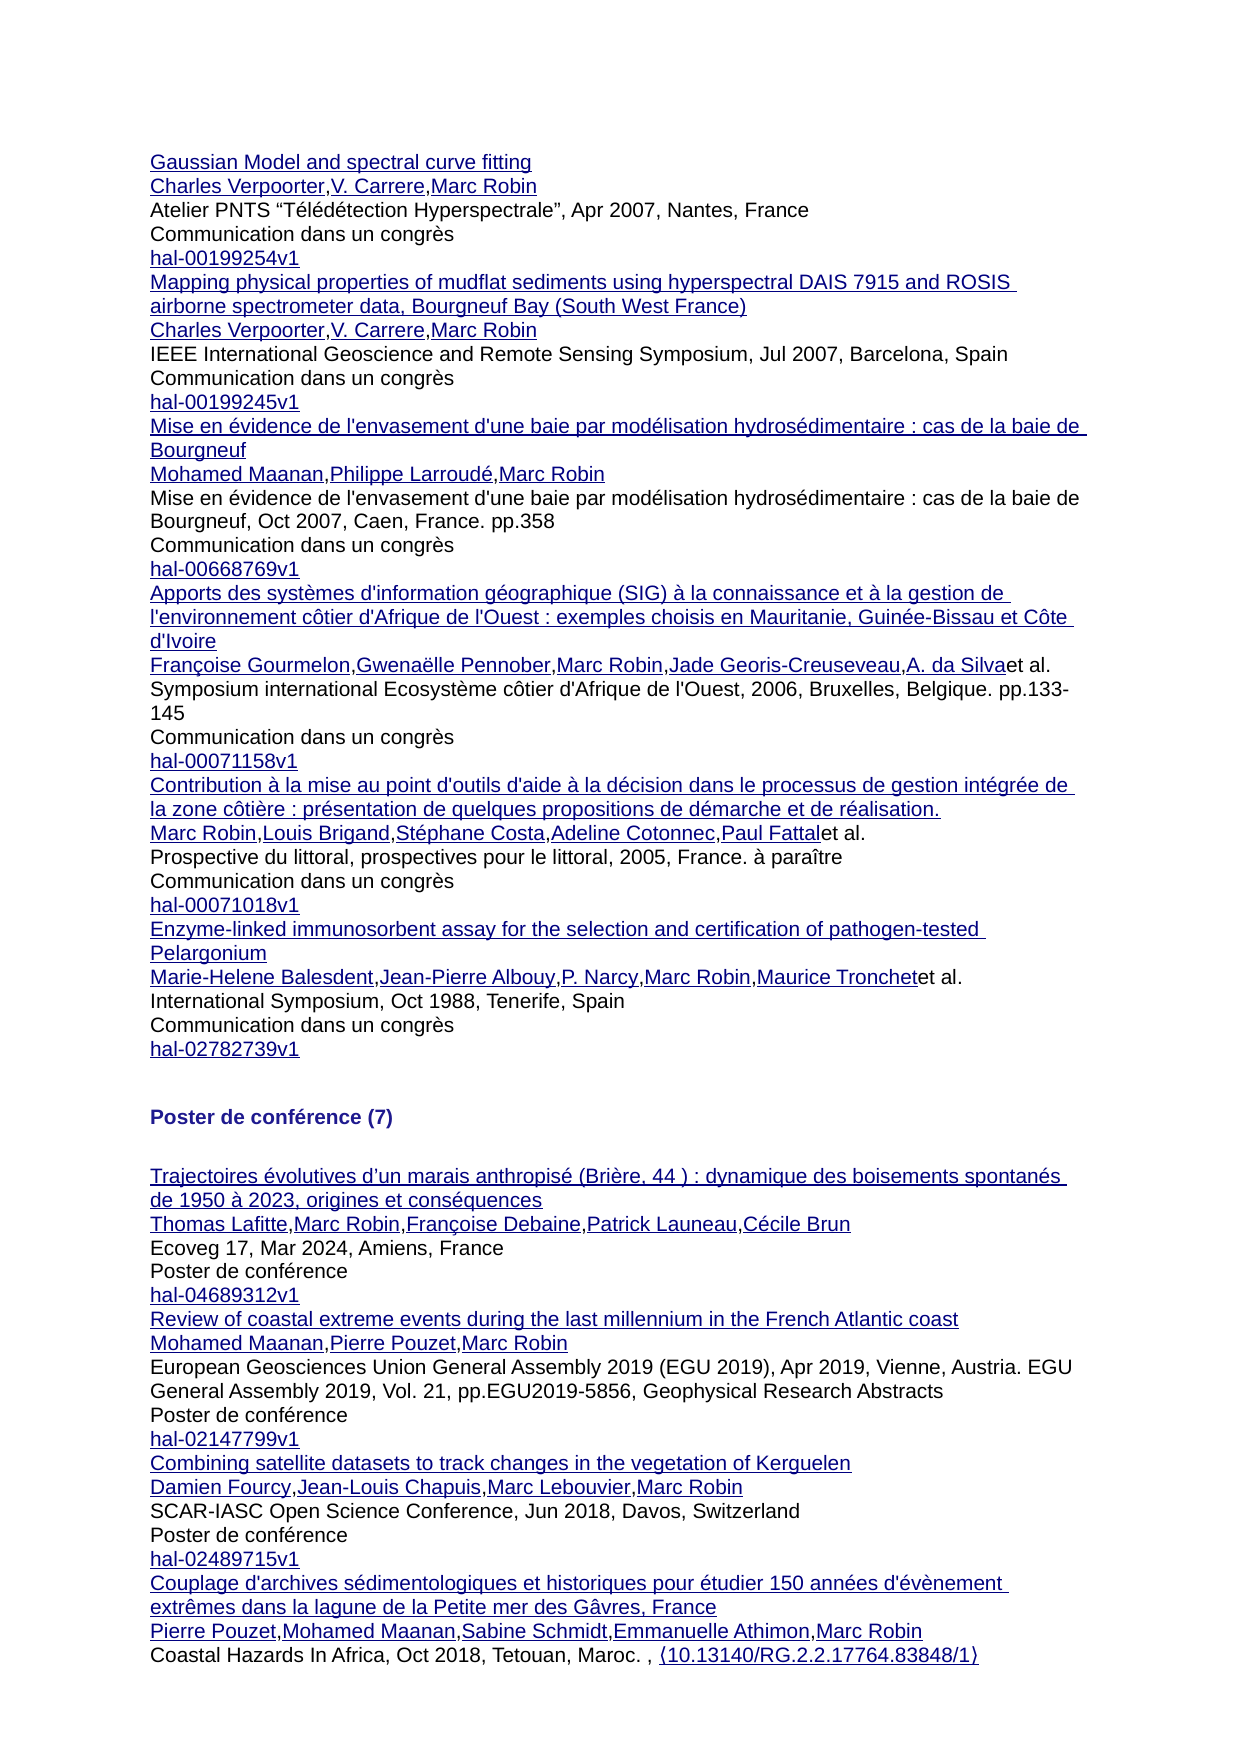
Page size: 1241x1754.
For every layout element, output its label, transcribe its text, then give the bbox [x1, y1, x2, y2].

table_cell Contribution à la mise au point d'outils d'aide à la décision dans le processus de gestion intégrée de la zone côtière : présentation de quelques propositions de démarche et de réalisation. Marc Robin,Louis Brigand,Stéphane Costa,Adeline Cotonnec,Paul Fattalet al. Prospective du littoral, prospectives pour le littoral, 2005, France. à paraître Communication dans un congrès hal-00071018v1 [150, 773, 1090, 917]
table_cell Review of coastal extreme events during the last millennium in the French Atlantic coast Mohamed Maanan,Pierre Pouzet,Marc Robin European Geosciences Union General Assembly 2019 (EGU 2019), Apr 2019, Vienne, Austria. EGU General Assembly 2019, Vol. 21, pp.EGU2019-5856, Geophysical Research Abstracts Poster de conférence hal-02147799v1 [150, 1307, 1090, 1451]
table_cell Enzyme-linked immunosorbent assay for the selection and certification of pathogen-tested Pelargonium Marie-Helene Balesdent,Jean-Pierre Albouy,P. Narcy,Marc Robin,Maurice Tronchetet al. International Symposium, Oct 1988, Tenerife, Spain Communication dans un congrès hal-02782739v1 [150, 917, 1090, 1060]
subtitle Poster de conférence (7) [150, 1105, 1090, 1129]
table_cell Mise en évidence de l'envasement d'une baie par modélisation hydrosédimentaire : cas de la baie de Bourgneuf Mohamed Maanan,Philippe Larroudé,Marc Robin Mise en évidence de l'envasement d'une baie par modélisation hydrosédimentaire : cas de la baie de Bourgneuf, Oct 2007, Caen, France. pp.358 Communication dans un congrès hal-00668769v1 [150, 414, 1090, 581]
table_cell Apports des systèmes d'information géographique (SIG) à la connaissance et à la gestion de l'environnement côtier d'Afrique de l'Ouest : exemples choisis en Mauritanie, Guinée-Bissau et Côte d'Ivoire Françoise Gourmelon,Gwenaëlle Pennober,Marc Robin,Jade Georis-Creuseveau,A. da Silvaet al. Symposium international Ecosystème côtier d'Afrique de l'Ouest, 2006, Bruxelles, Belgique. pp.133-145 Communication dans un congrès hal-00071158v1 [150, 581, 1090, 773]
table_header Trajectoires évolutives d’un marais anthropisé (Brière, 44 ) : dynamique des boisements spontanés de 1950 à 2023, origines et conséquences Thomas Lafitte,Marc Robin,Françoise Debaine,Patrick Launeau,Cécile Brun Ecoveg 17, Mar 2024, Amiens, France Poster de conférence hal-04689312v1 [150, 1164, 1090, 1307]
table_cell Mapping physical properties of mudflat sediments using hyperspectral DAIS 7915 and ROSIS airborne spectrometer data, Bourgneuf Bay (South West France) Charles Verpoorter,V. Carrere,Marc Robin IEEE International Geoscience and Remote Sensing Symposium, Jul 2007, Barcelona, Spain Communication dans un congrès hal-00199245v1 [150, 270, 1090, 413]
table_cell Couplage d'archives sédimentologiques et historiques pour étudier 150 années d'évènement extrêmes dans la lagune de la Petite mer des Gâvres, France Pierre Pouzet,Mohamed Maanan,Sabine Schmidt,Emmanuelle Athimon,Marc Robin Coastal Hazards In Africa, Oct 2018, Tetouan, Maroc. , ⟨10.13140/RG.2.2.17764.83848/1⟩ [150, 1571, 1090, 1667]
table_cell Combining satellite datasets to track changes in the vegetation of Kerguelen Damien Fourcy,Jean-Louis Chapuis,Marc Lebouvier,Marc Robin SCAR-IASC Open Science Conference, Jun 2018, Davos, Switzerland Poster de conférence hal-02489715v1 [150, 1451, 1090, 1571]
table_cell Gaussian Model and spectral curve fitting Charles Verpoorter,V. Carrere,Marc Robin Atelier PNTS “Télédétection Hyperspectrale”, Apr 2007, Nantes, France Communication dans un congrès hal-00199254v1 [150, 150, 1090, 270]
